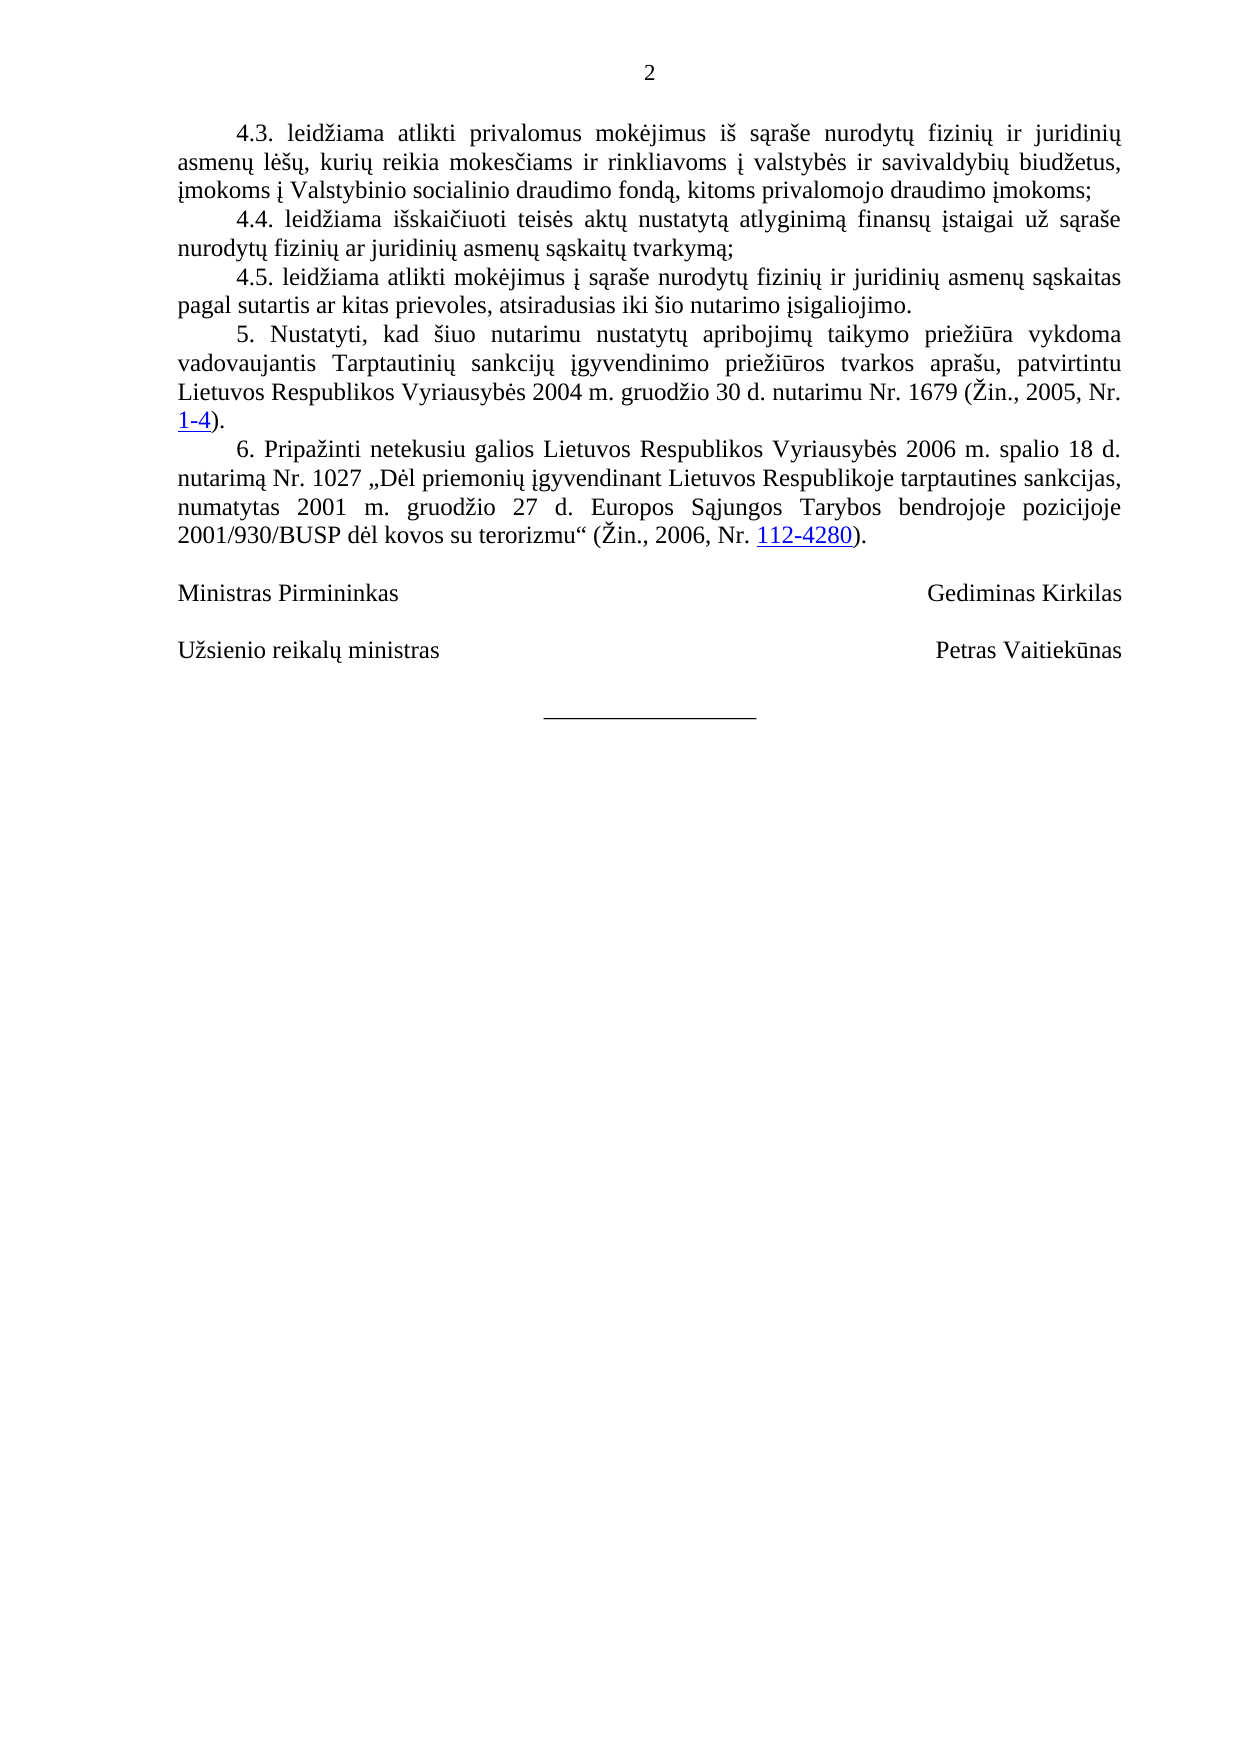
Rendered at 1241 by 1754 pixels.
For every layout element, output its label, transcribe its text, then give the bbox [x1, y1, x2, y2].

text 5. Nustatyti, kad šiuo nutarimu nustatytų apribojimų taikymo priežiūra vykdoma vadovaujantis Tarptautinių sankcijų įgyvendinimo priežiūros tvarkos aprašu, patvirtintu Lietuvos Respublikos Vyriausybės 2004 m. gruodžio 30 d. nutarimu Nr. 1679 (Žin., 2005, Nr. 1-4). [177, 319, 1122, 434]
text 4.3. leidžiama atlikti privalomus mokėjimus iš sąraše nurodytų fizinių ir juridinių asmenų lėšų, kurių reikia mokesčiams ir rinkliavoms į valstybės ir savivaldybių biudžetus, įmokoms į Valstybinio socialinio draudimo fondą, kitoms privalomojo draudimo įmokoms; [177, 118, 1122, 204]
text Ministras Pirmininkas Gediminas Kirkilas [177, 578, 1122, 607]
text Užsienio reikalų ministras Petras Vaitiekūnas [177, 636, 1122, 664]
text _________________ [177, 693, 1122, 722]
text 6. Pripažinti netekusiu galios Lietuvos Respublikos Vyriausybės 2006 m. spalio 18 d. nutarimą Nr. 1027 „Dėl priemonių įgyvendinant Lietuvos Respublikoje tarptautines sankcijas, numatytas 2001 m. gruodžio 27 d. Europos Sąjungos Tarybos bendrojoje pozicijoje 2001/930/BUSP dėl kovos su terorizmu“ (Žin., 2006, Nr. 112-4280). [177, 434, 1122, 549]
text 4.5. leidžiama atlikti mokėjimus į sąraše nurodytų fizinių ir juridinių asmenų sąskaitas pagal sutartis ar kitas prievoles, atsiradusias iki šio nutarimo įsigaliojimo. [177, 262, 1122, 319]
text 4.4. leidžiama išskaičiuoti teisės aktų nustatytą atlyginimą finansų įstaigai už sąraše nurodytų fizinių ar juridinių asmenų sąskaitų tvarkymą; [177, 204, 1122, 262]
